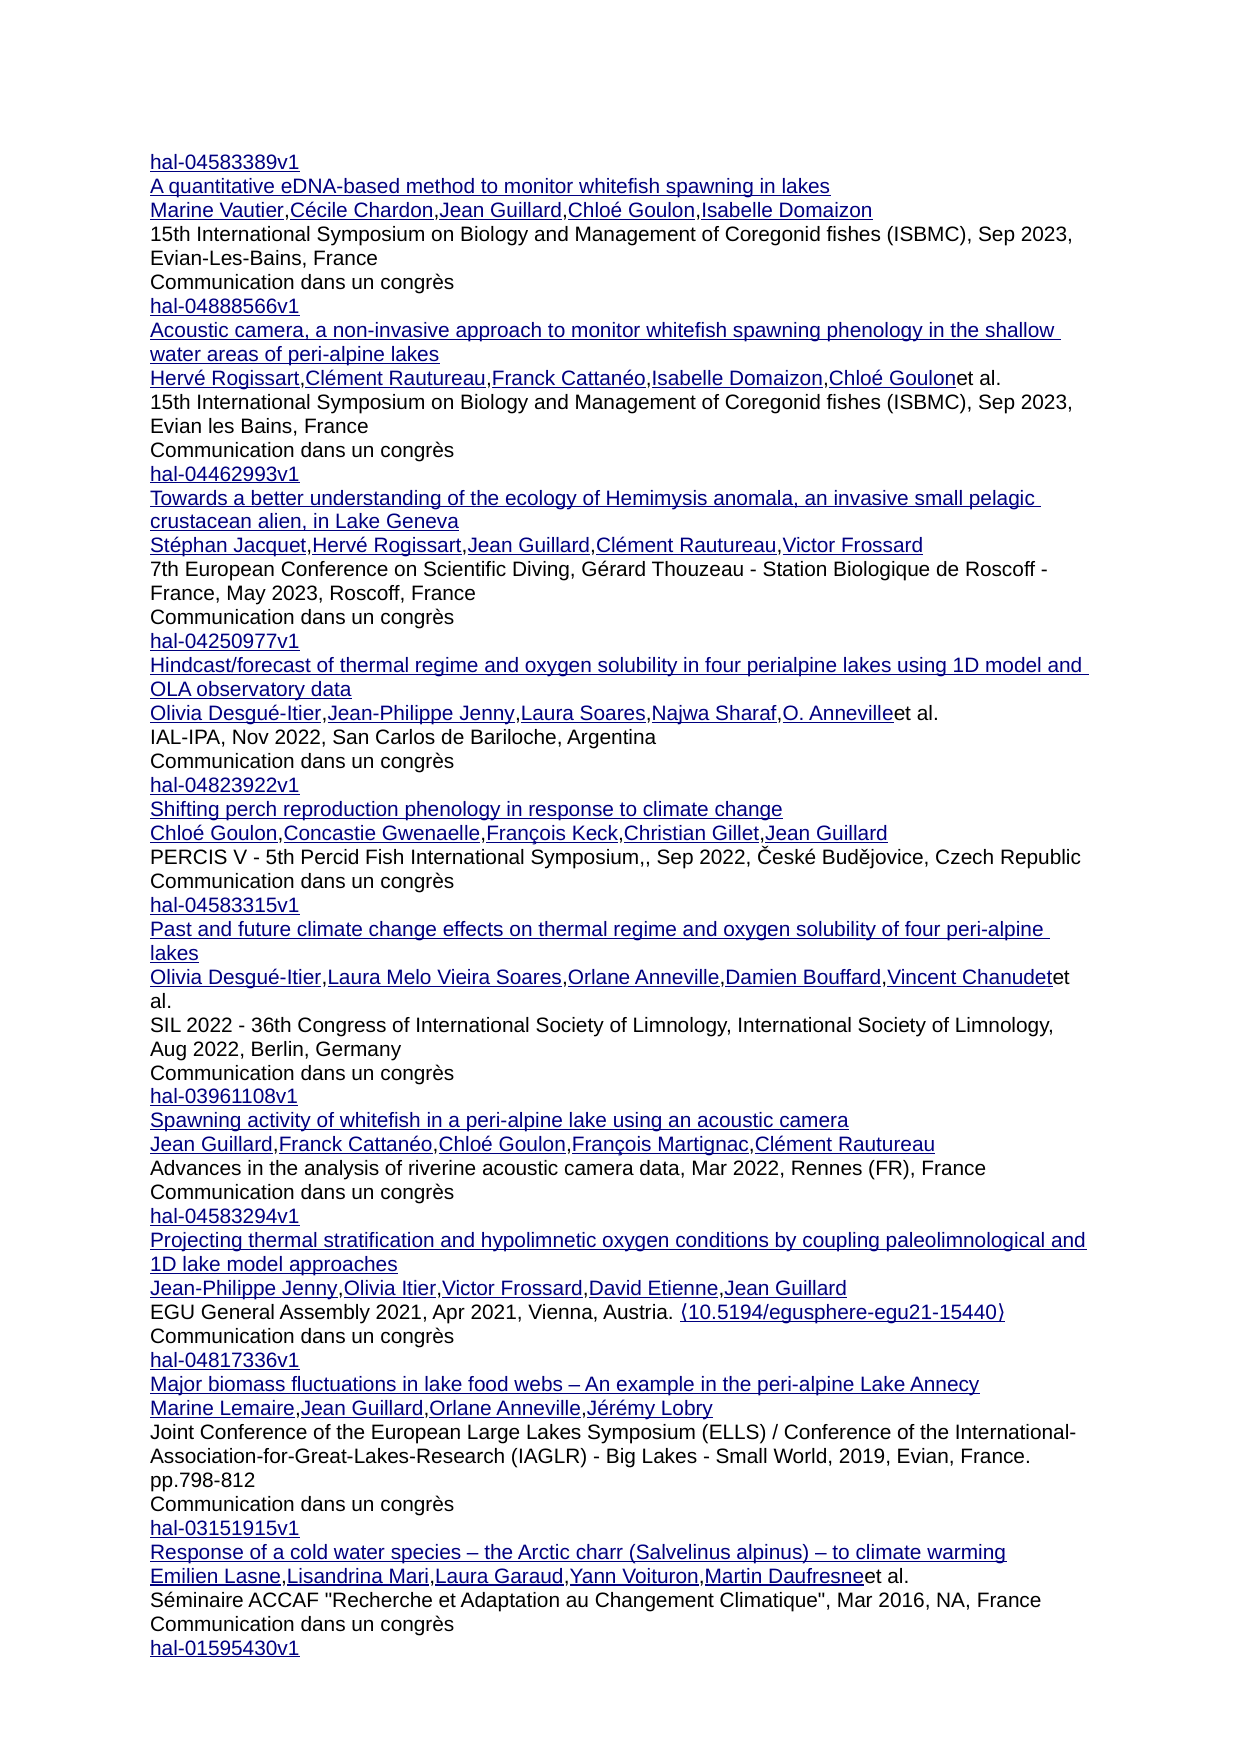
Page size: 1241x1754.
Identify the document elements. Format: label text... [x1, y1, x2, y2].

table_cell Past and future climate change effects on thermal regime and oxygen solubility of four peri-alpine lakes Olivia Desgué-Itier,Laura Melo Vieira Soares,Orlane Anneville,Damien Bouffard,Vincent Chanudetet al. SIL 2022 - 36th Congress of International Society of Limnology, International Society of Limnology, Aug 2022, Berlin, Germany Communication dans un congrès hal-03961108v1 [150, 917, 1090, 1108]
table_cell A quantitative eDNA-based method to monitor whitefish spawning in lakes Marine Vautier,Cécile Chardon,Jean Guillard,Chloé Goulon,Isabelle Domaizon 15th International Symposium on Biology and Management of Coregonid fishes (ISBMC), Sep 2023, Evian-Les-Bains, France Communication dans un congrès hal-04888566v1 [150, 174, 1090, 318]
table_cell Spawning activity of whitefish in a peri-alpine lake using an acoustic camera Jean Guillard,Franck Cattanéo,Chloé Goulon,François Martignac,Clément Rautureau Advances in the analysis of riverine acoustic camera data, Mar 2022, Rennes (FR), France Communication dans un congrès hal-04583294v1 [150, 1108, 1090, 1228]
table_cell Acoustic camera, a non-invasive approach to monitor whitefish spawning phenology in the shallow water areas of peri-alpine lakes Hervé Rogissart,Clément Rautureau,Franck Cattanéo,Isabelle Domaizon,Chloé Goulonet al. 15th International Symposium on Biology and Management of Coregonid fishes (ISBMC), Sep 2023, Evian les Bains, France Communication dans un congrès hal-04462993v1 [150, 318, 1090, 485]
table_cell Shifting perch reproduction phenology in response to climate change Chloé Goulon,Concastie Gwenaelle,François Keck,Christian Gillet,Jean Guillard PERCIS V - 5th Percid Fish International Symposium,, Sep 2022, České Budějovice, Czech Republic Communication dans un congrès hal-04583315v1 [150, 797, 1090, 917]
table_cell hal-04583389v1 [150, 150, 1090, 174]
table_cell Towards a better understanding of the ecology of Hemimysis anomala, an invasive small pelagic crustacean alien, in Lake Geneva Stéphan Jacquet,Hervé Rogissart,Jean Guillard,Clément Rautureau,Victor Frossard 7th European Conference on Scientific Diving, Gérard Thouzeau - Station Biologique de Roscoff - France, May 2023, Roscoff, France Communication dans un congrès hal-04250977v1 [150, 485, 1090, 653]
table_cell Projecting thermal stratification and hypolimnetic oxygen conditions by coupling paleolimnological and 1D lake model approaches Jean-Philippe Jenny,Olivia Itier,Victor Frossard,David Etienne,Jean Guillard EGU General Assembly 2021, Apr 2021, Vienna, Austria. ⟨10.5194/egusphere-egu21-15440⟩ Communication dans un congrès hal-04817336v1 [150, 1228, 1090, 1372]
table_cell Hindcast/forecast of thermal regime and oxygen solubility in four perialpine lakes using 1D model and OLA observatory data Olivia Desgué-Itier,Jean-Philippe Jenny,Laura Soares,Najwa Sharaf,O. Annevilleet al. IAL-IPA, Nov 2022, San Carlos de Bariloche, Argentina Communication dans un congrès hal-04823922v1 [150, 653, 1090, 797]
table_cell Major biomass fluctuations in lake food webs – An example in the peri-alpine Lake Annecy Marine Lemaire,Jean Guillard,Orlane Anneville,Jérémy Lobry Joint Conference of the European Large Lakes Symposium (ELLS) / Conference of the International-Association-for-Great-Lakes-Research (IAGLR) - Big Lakes - Small World, 2019, Evian, France. pp.798-812 Communication dans un congrès hal-03151915v1 [150, 1372, 1090, 1539]
table_cell Response of a cold water species – the Arctic charr (Salvelinus alpinus) – to climate warming Emilien Lasne,Lisandrina Mari,Laura Garaud,Yann Voituron,Martin Daufresneet al. Séminaire ACCAF "Recherche et Adaptation au Changement Climatique", Mar 2016, NA, France Communication dans un congrès hal-01595430v1 [150, 1540, 1090, 1659]
